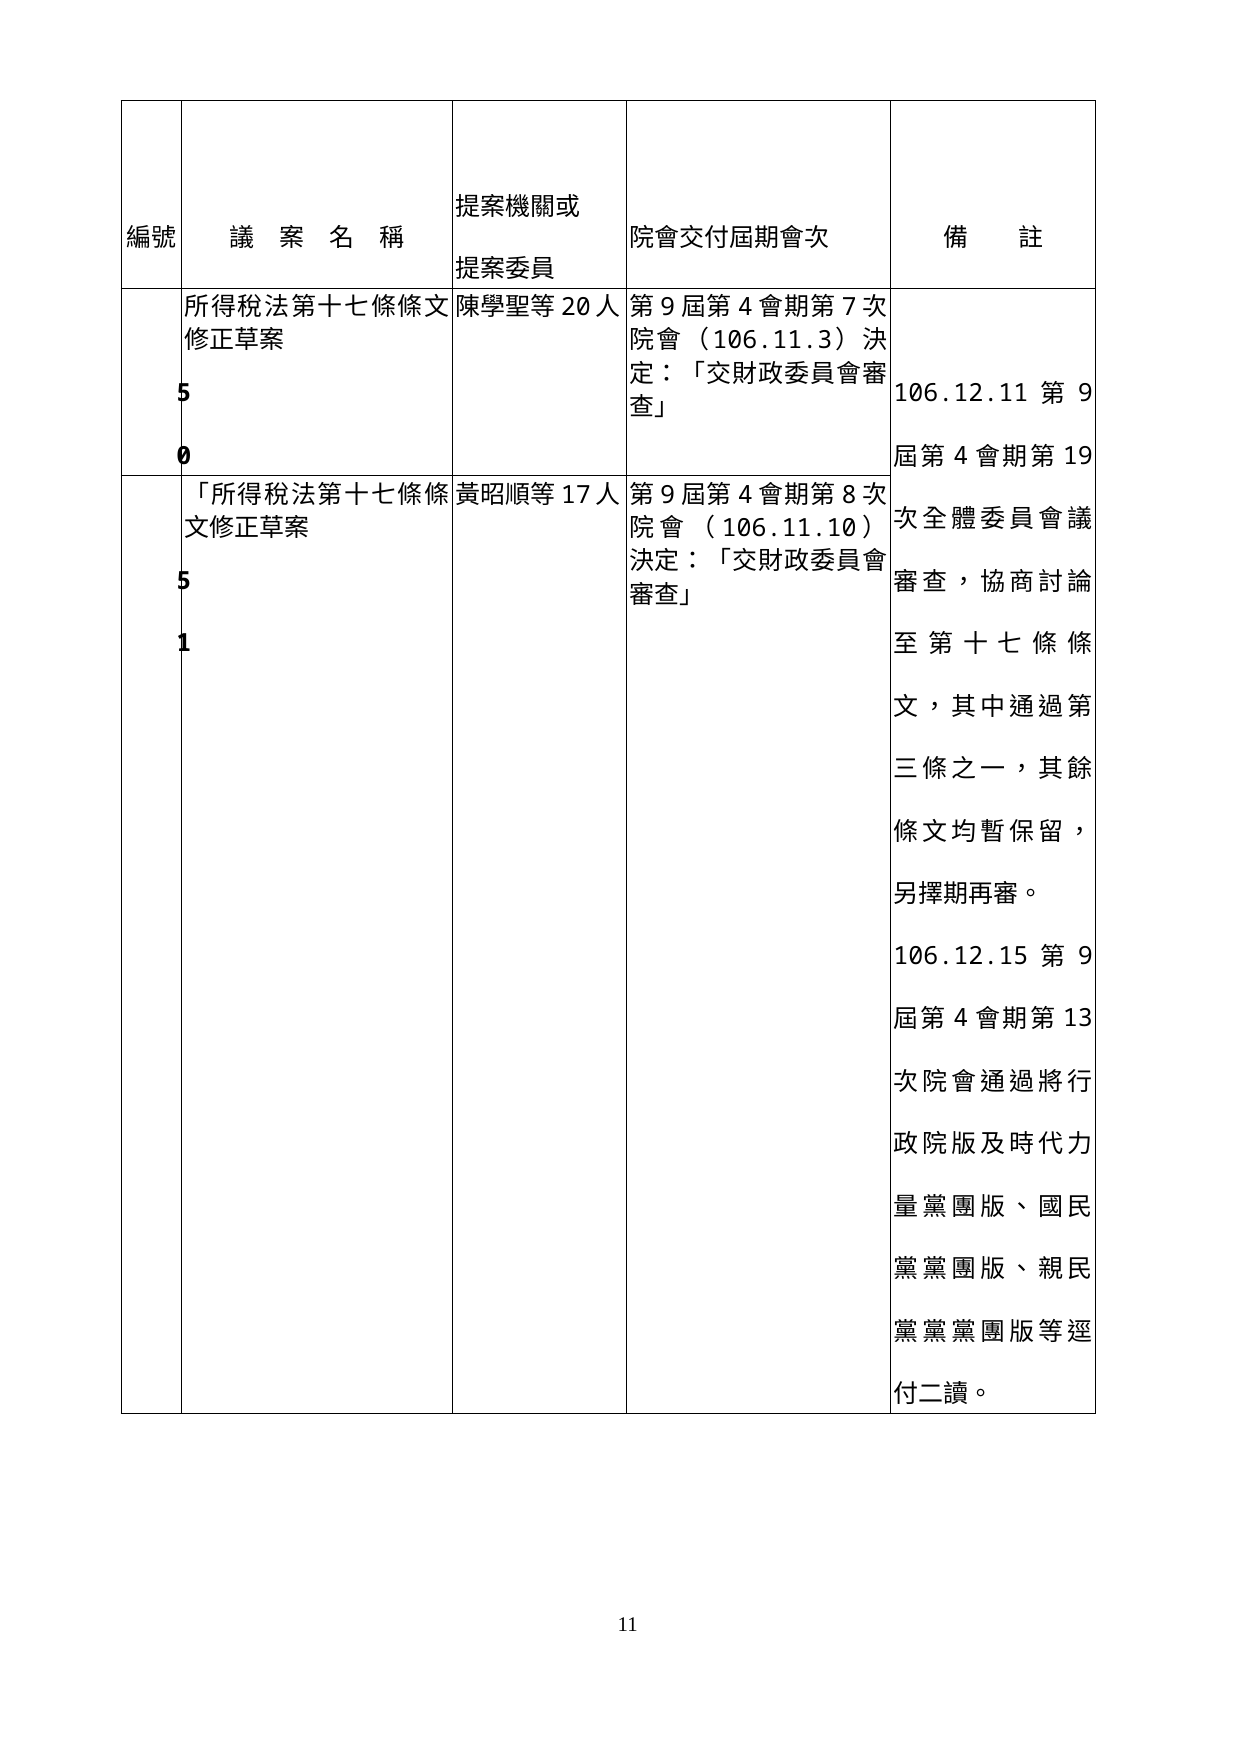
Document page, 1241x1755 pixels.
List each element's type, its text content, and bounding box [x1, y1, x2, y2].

table_cell [122, 289, 181, 475]
table_cell [122, 476, 181, 1413]
table_header 備 註 [891, 101, 1095, 288]
table_header 提案機關或 提案委員 [453, 101, 626, 288]
table_cell 所得稅法第十七條條文修正草案 [182, 289, 452, 475]
table_cell 「所得稅法第十七條條文修正草案 [182, 476, 452, 1413]
table_cell 陳學聖等20人 [453, 289, 626, 475]
table_header 議 案 名 稱 [182, 101, 452, 288]
table_cell 第9屆第4會期第8次院會（106.11.10）決定：「交財政委員會審查」 [627, 476, 890, 1413]
table_cell 106.12.11第9屆第4會期第19次全體委員會議審查，協商討論至第十七條條文，其中通過第三條之一，其餘條文均暫保留，另擇期再審。 106.12.15第9屆第4會期第13次院會通過將行政院版及時代力量黨團版、國民黨黨團版、親民黨黨黨團版等逕付二讀。 [891, 289, 1095, 1413]
table_header 編號 [122, 101, 181, 288]
table_header 院會交付屆期會次 [627, 101, 890, 288]
table_cell 黃昭順等17人 [453, 476, 626, 1413]
table_cell 第9屆第4會期第7次院會（106.11.3）決定：「交財政委員會審查」 [627, 289, 890, 475]
